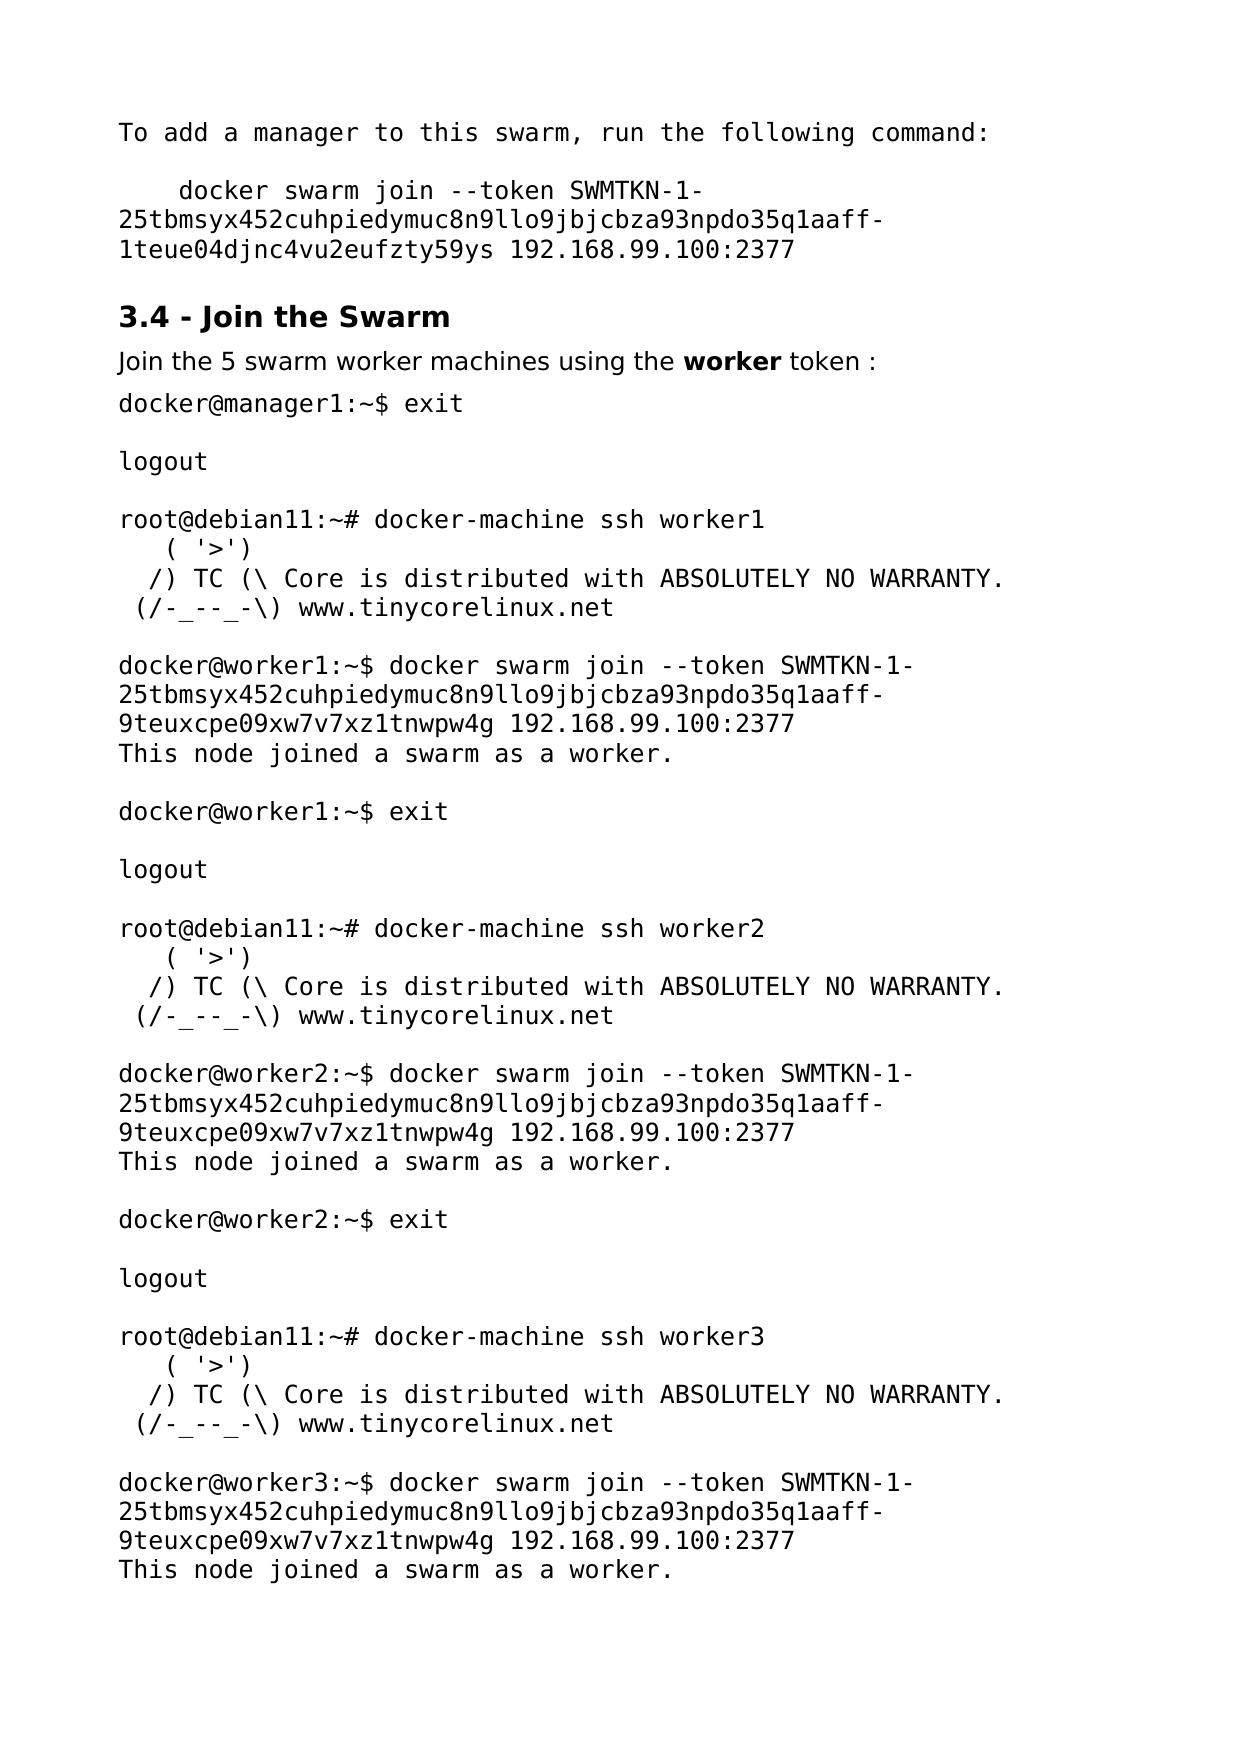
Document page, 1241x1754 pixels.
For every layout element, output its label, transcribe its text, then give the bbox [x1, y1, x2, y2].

text docker@manager1:~$ exit logout root@debian11:~# docker-machine ssh worker1 ( '>') /) TC (\ Core is distributed with ABSOLUTELY NO WARRANTY. (/-_--_-\) www.tinycorelinux.net docker@worker1:~$ docker swarm join --token SWMTKN-1-25tbmsyx452cuhpiedymuc8n9llo9jbjcbza93npdo35q1aaff-9teuxcpe09xw7v7xz1tnwpw4g 192.168.99.100:2377 This node joined a swarm as a worker. docker@worker1:~$ exit logout root@debian11:~# docker-machine ssh worker2 ( '>') /) TC (\ Core is distributed with ABSOLUTELY NO WARRANTY. (/-_--_-\) www.tinycorelinux.net docker@worker2:~$ docker swarm join --token SWMTKN-1-25tbmsyx452cuhpiedymuc8n9llo9jbjcbza93npdo35q1aaff-9teuxcpe09xw7v7xz1tnwpw4g 192.168.99.100:2377 This node joined a swarm as a worker. docker@worker2:~$ exit logout root@debian11:~# docker-machine ssh worker3 ( '>') /) TC (\ Core is distributed with ABSOLUTELY NO WARRANTY. (/-_--_-\) www.tinycorelinux.net docker@worker3:~$ docker swarm join --token SWMTKN-1-25tbmsyx452cuhpiedymuc8n9llo9jbjcbza93npdo35q1aaff-9teuxcpe09xw7v7xz1tnwpw4g 192.168.99.100:2377 This node joined a swarm as a worker. [118, 389, 1122, 1614]
subtitle 3.4 - Join the Swarm [118, 301, 1122, 335]
text Join the 5 swarm worker machines using the worker token : [118, 347, 1122, 376]
text To add a manager to this swarm, run the following command: docker swarm join --token SWMTKN-1-25tbmsyx452cuhpiedymuc8n9llo9jbjcbza93npdo35q1aaff-1teue04djnc4vu2eufzty59ys 192.168.99.100:2377 [118, 118, 1122, 264]
